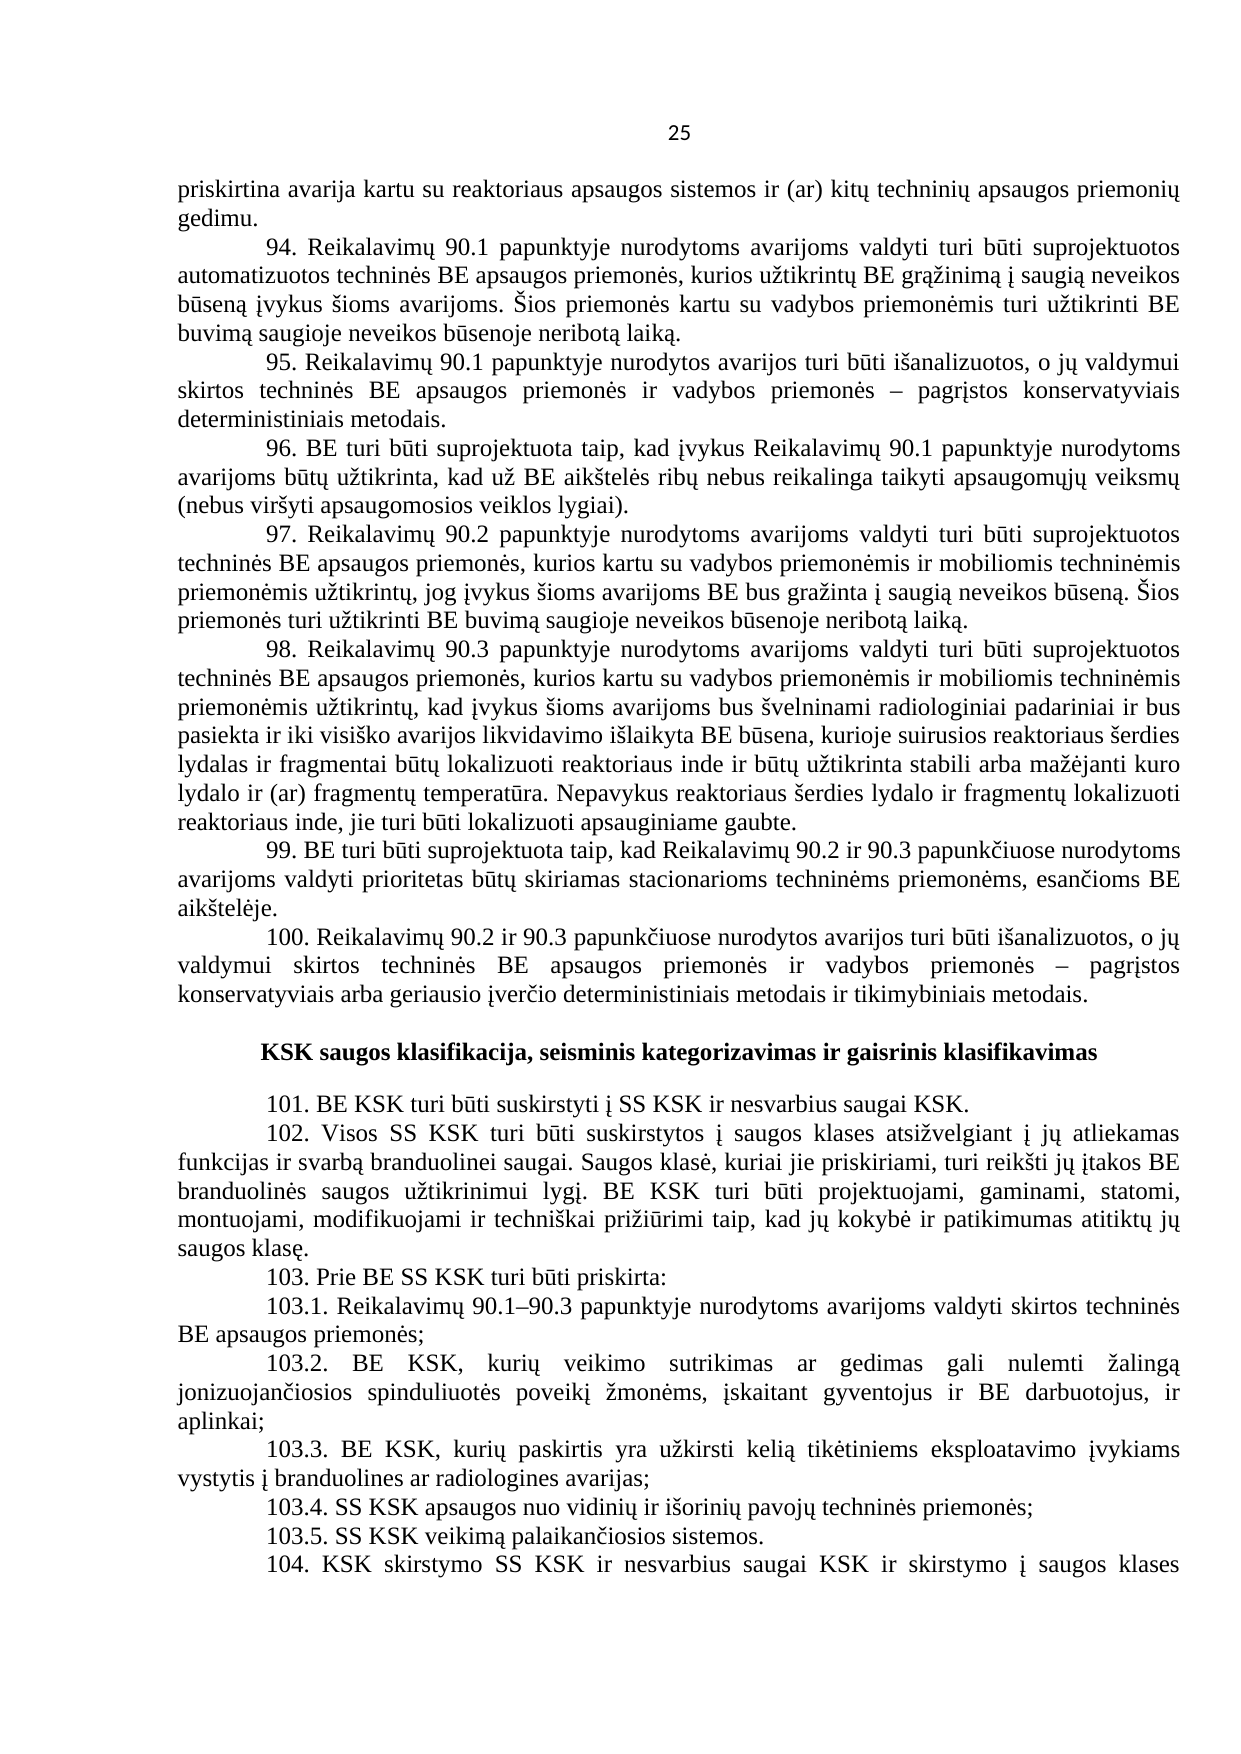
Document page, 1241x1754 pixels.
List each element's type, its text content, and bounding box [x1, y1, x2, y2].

text KSK saugos klasifikacija, seisminis kategorizavimas ir gaisrinis klasifikavimas [177, 1037, 1181, 1065]
text 102. Visos SS KSK turi būti suskirstytos į saugos klases atsižvelgiant į jų atliekamas funkcijas ir svarbą branduolinei saugai. Saugos klasė, kuriai jie priskiriami, turi reikšti jų įtakos BE branduolinės saugos užtikrinimui lygį. BE KSK turi būti projektuojami, gaminami, statomi, montuojami, modifikuojami ir techniškai prižiūrimi taip, kad jų kokybė ir patikimumas atitiktų jų saugos klasę. [177, 1118, 1181, 1262]
text 94. Reikalavimų 90.1 papunktyje nurodytoms avarijoms valdyti turi būti suprojektuotos automatizuotos techninės BE apsaugos priemonės, kurios užtikrintų BE grąžinimą į saugią neveikos būseną įvykus šioms avarijoms. Šios priemonės kartu su vadybos priemonėmis turi užtikrinti BE buvimą saugioje neveikos būsenoje neribotą laiką. [177, 232, 1181, 347]
text 98. Reikalavimų 90.3 papunktyje nurodytoms avarijoms valdyti turi būti suprojektuotos techninės BE apsaugos priemonės, kurios kartu su vadybos priemonėmis ir mobiliomis techninėmis priemonėmis užtikrintų, kad įvykus šioms avarijoms bus švelninami radiologiniai padariniai ir bus pasiekta ir iki visiško avarijos likvidavimo išlaikyta BE būsena, kurioje suirusios reaktoriaus šerdies lydalas ir fragmentai būtų lokalizuoti reaktoriaus inde ir būtų užtikrinta stabili arba mažėjanti kuro lydalo ir (ar) fragmentų temperatūra. Nepavykus reaktoriaus šerdies lydalo ir fragmentų lokalizuoti reaktoriaus inde, jie turi būti lokalizuoti apsauginiame gaubte. [177, 634, 1181, 835]
text 101. BE KSK turi būti suskirstyti į SS KSK ir nesvarbius saugai KSK. [177, 1089, 1181, 1118]
text 96. BE turi būti suprojektuota taip, kad įvykus Reikalavimų 90.1 papunktyje nurodytoms avarijoms būtų užtikrinta, kad už BE aikštelės ribų nebus reikalinga taikyti apsaugomųjų veiksmų (nebus viršyti apsaugomosios veiklos lygiai). [177, 433, 1181, 519]
text 103.2. BE KSK, kurių veikimo sutrikimas ar gedimas gali nulemti žalingą jonizuojančiosios spinduliuotės poveikį žmonėms, įskaitant gyventojus ir BE darbuotojus, ir aplinkai; [177, 1348, 1181, 1434]
text 103.3. BE KSK, kurių paskirtis yra užkirsti kelią tikėtiniems eksploatavimo įvykiams vystytis į branduolines ar radiologines avarijas; [177, 1434, 1181, 1492]
text 103.1. Reikalavimų 90.1–90.3 papunktyje nurodytoms avarijoms valdyti skirtos techninės BE apsaugos priemonės; [177, 1291, 1181, 1348]
text 100. Reikalavimų 90.2 ir 90.3 papunkčiuose nurodytos avarijos turi būti išanalizuotos, o jų valdymui skirtos techninės BE apsaugos priemonės ir vadybos priemonės – pagrįstos konservatyviais arba geriausio įverčio deterministiniais metodais ir tikimybiniais metodais. [177, 922, 1181, 1008]
text 104. KSK skirstymo SS KSK ir nesvarbius saugai KSK ir skirstymo į saugos klases [177, 1549, 1181, 1578]
text 103. Prie BE SS KSK turi būti priskirta: [177, 1262, 1181, 1291]
text 103.5. SS KSK veikimą palaikančiosios sistemos. [177, 1521, 1181, 1549]
text 99. BE turi būti suprojektuota taip, kad Reikalavimų 90.2 ir 90.3 papunkčiuose nurodytoms avarijoms valdyti prioritetas būtų skiriamas stacionarioms techninėms priemonėms, esančioms BE aikštelėje. [177, 835, 1181, 922]
text priskirtina avarija kartu su reaktoriaus apsaugos sistemos ir (ar) kitų techninių apsaugos priemonių gedimu. [177, 174, 1181, 232]
text 103.4. SS KSK apsaugos nuo vidinių ir išorinių pavojų techninės priemonės; [177, 1492, 1181, 1521]
text 97. Reikalavimų 90.2 papunktyje nurodytoms avarijoms valdyti turi būti suprojektuotos techninės BE apsaugos priemonės, kurios kartu su vadybos priemonėmis ir mobiliomis techninėmis priemonėmis užtikrintų, jog įvykus šioms avarijoms BE bus gražinta į saugią neveikos būseną. Šios priemonės turi užtikrinti BE buvimą saugioje neveikos būsenoje neribotą laiką. [177, 519, 1181, 634]
text 95. Reikalavimų 90.1 papunktyje nurodytos avarijos turi būti išanalizuotos, o jų valdymui skirtos techninės BE apsaugos priemonės ir vadybos priemonės – pagrįstos konservatyviais deterministiniais metodais. [177, 347, 1181, 433]
